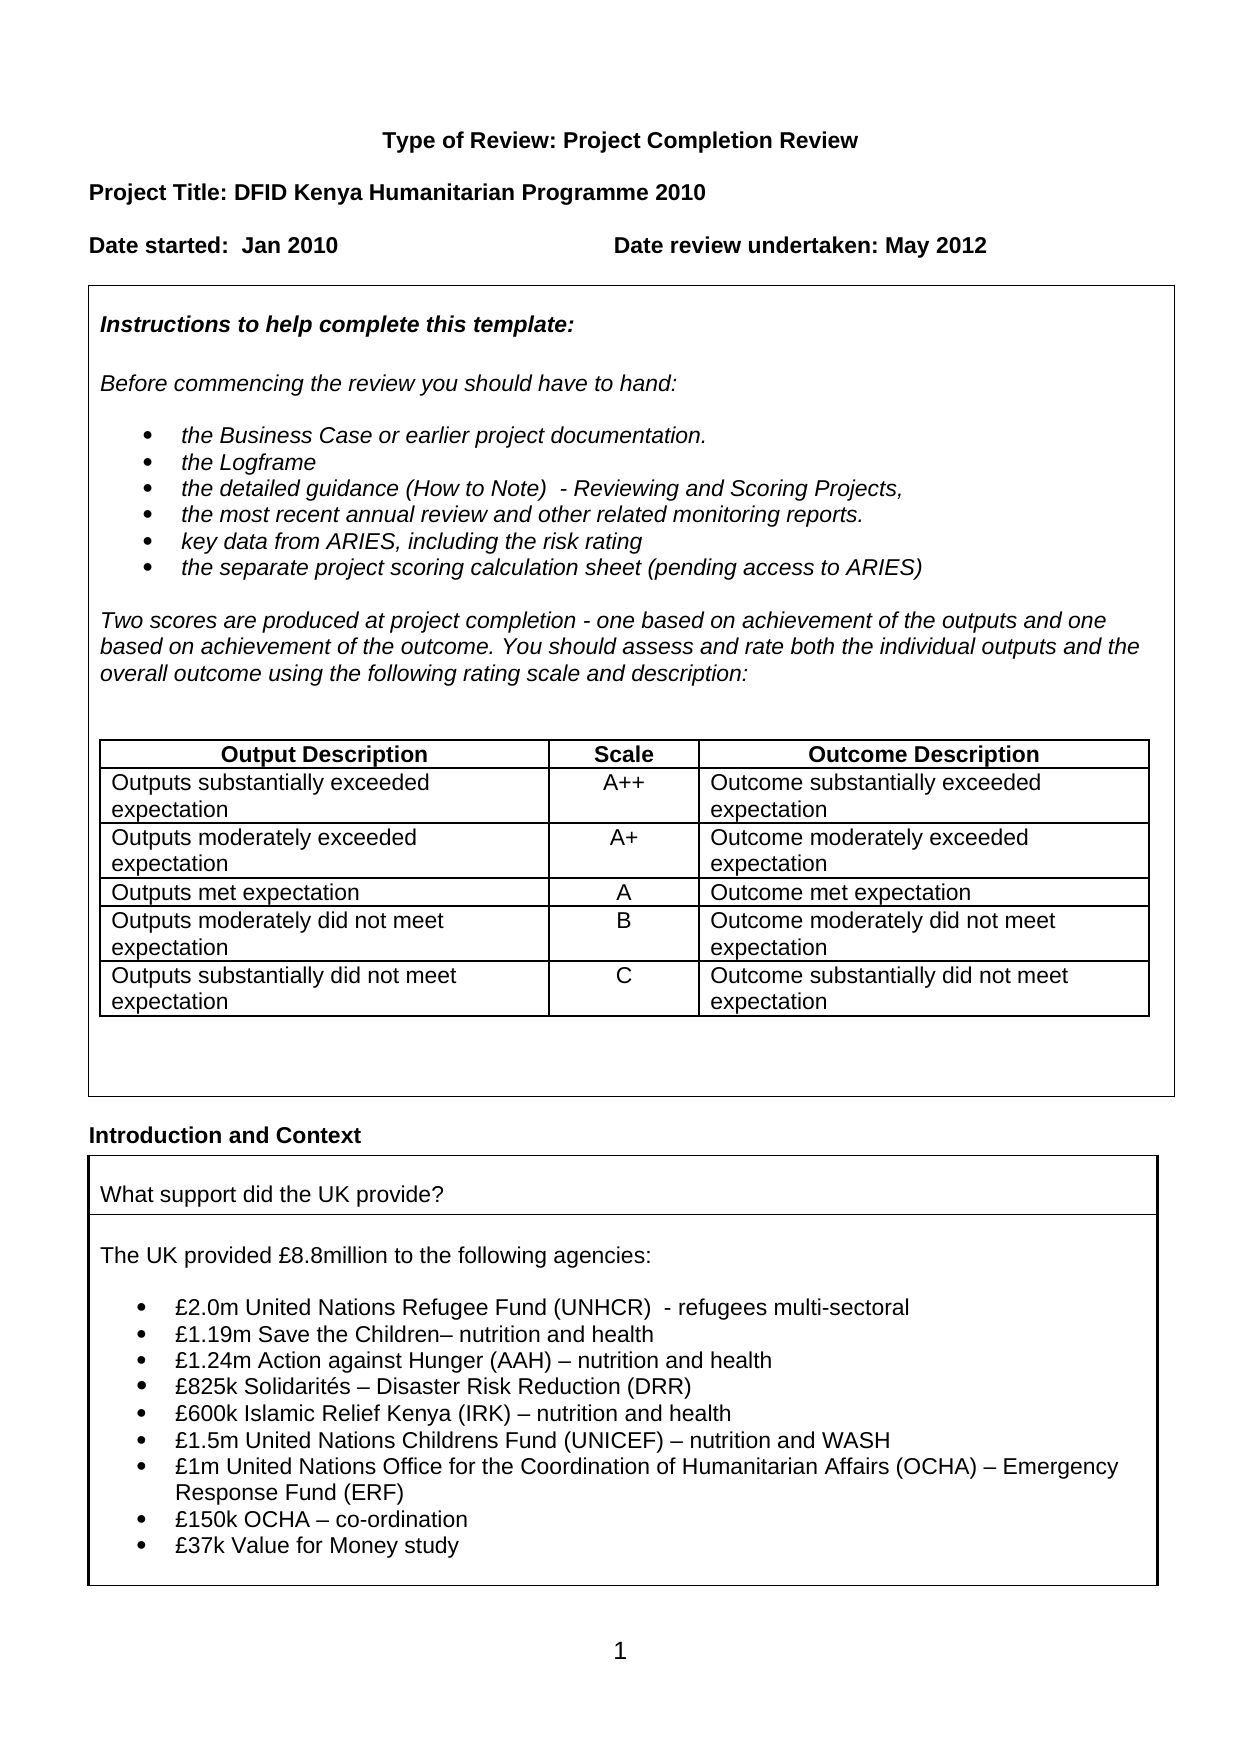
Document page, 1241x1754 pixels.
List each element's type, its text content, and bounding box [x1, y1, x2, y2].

text Date started: Jan 2010 Date review undertaken: May 2012 [89, 232, 1152, 258]
text Project Title: DFID Kenya Humanitarian Programme 2010 [89, 179, 1152, 206]
table_cell A [550, 879, 698, 905]
table_cell B [550, 907, 698, 960]
subtitle Introduction and Context [89, 1122, 1152, 1148]
table_cell Outputs substantially did not meet expectation [101, 962, 548, 1015]
table_cell A++ [550, 769, 698, 822]
table_header What support did the UK provide? [90, 1156, 1156, 1214]
table_cell Outcome moderately did not meet expectation [700, 907, 1148, 960]
text Type of Review: Project Completion Review [89, 127, 1152, 153]
table_cell The UK provided £8.8million to the following agencies: £2.0m United Nations Refugee Fund (UNHCR) - refugees multi-sectoral £1.19m Save the Children– nutrition and health £1.24m Action against Hunger (AAH) – nutrition and health £825k Solidarités – Disaster Risk Reduction (DRR) £600k Islamic Relief Kenya (IRK) – nutrition and health £1.5m United Nations Childrens Fund (UNICEF) – nutrition and WASH £1m United Nations Office for the Coordination of Humanitarian Affairs (OCHA) – Emergency Response Fund (ERF) £150k OCHA – co-ordination £37k Value for Money study [90, 1215, 1156, 1585]
table_cell Outcome substantially exceeded expectation [700, 769, 1148, 822]
table_cell C [550, 962, 698, 1015]
table_cell Outcome moderately exceeded expectation [700, 824, 1148, 877]
table_cell A+ [550, 824, 698, 877]
table_header Output Description [101, 741, 548, 767]
table_cell Outcome substantially did not meet expectation [700, 962, 1148, 1015]
table_cell Outputs moderately exceeded expectation [101, 824, 548, 877]
table_cell Outcome met expectation [700, 879, 1148, 905]
table_header Outcome Description [700, 741, 1148, 767]
table_header Scale [550, 741, 698, 767]
table_cell Outputs moderately did not meet expectation [101, 907, 548, 960]
table_cell Outputs met expectation [101, 879, 548, 905]
table_cell Outputs substantially exceeded expectation [101, 769, 548, 822]
table_header Instructions to help complete this template: Before commencing the review you should have to hand: the Business Case or earlier project documentation. the Logframe the detailed guidance (How to Note) - Reviewing and Scoring Projects, the most recent annual review and other related monitoring reports. key data from ARIES, including the risk rating the separate project scoring calculation sheet (pending access to ARIES) Two scores are produced at project completion - one based on achievement of the outputs and one based on achievement of the outcome. You should assess and rate both the individual outputs and the overall outcome using the following rating scale and description: [89, 286, 1174, 1096]
